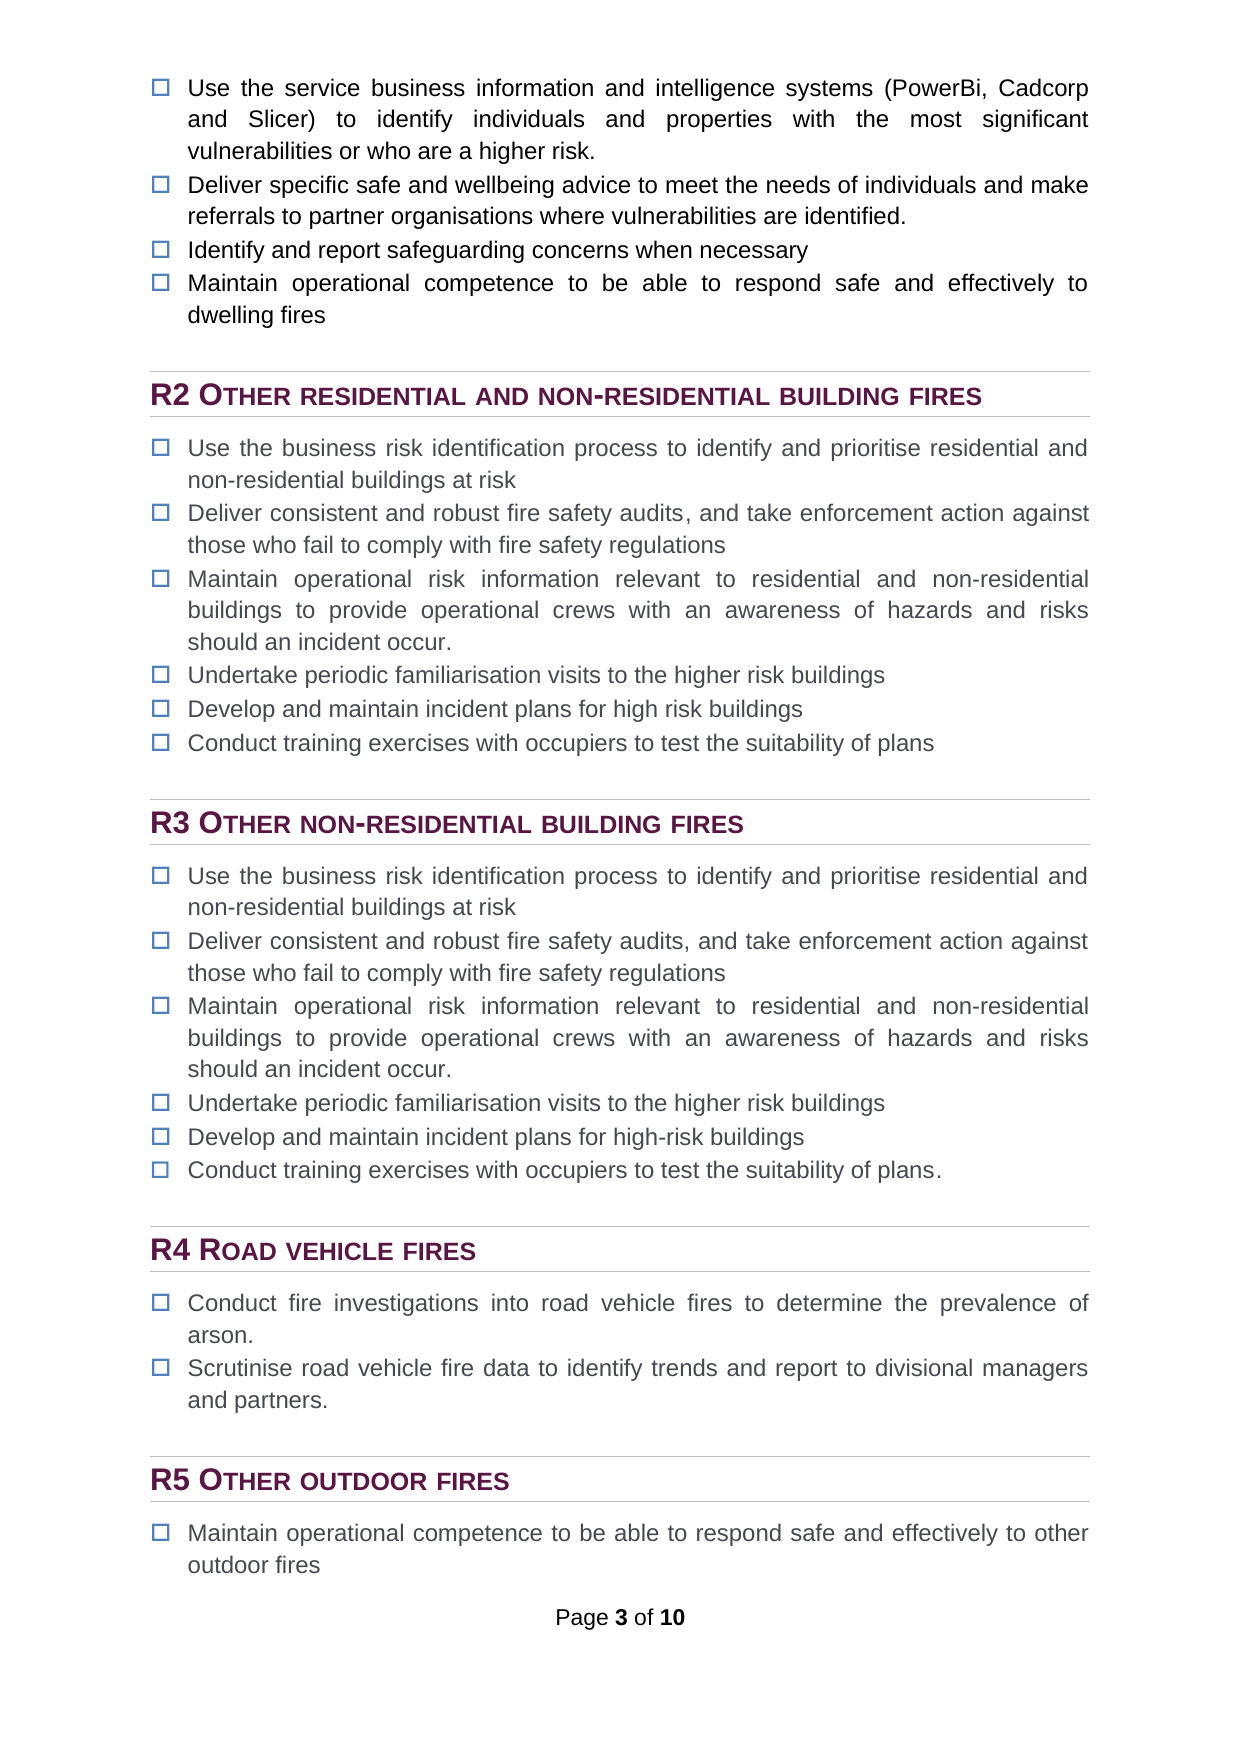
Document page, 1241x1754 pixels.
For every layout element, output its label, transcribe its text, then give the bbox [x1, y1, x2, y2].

list Maintain operational risk information relevant to residential and non-residential buildings to provide operational crews with an awareness of hazards and risks should an incident occur. [150, 564, 1090, 656]
list Develop and maintain incident plans for high risk buildings [150, 695, 1090, 723]
list Use the business risk identification process to identify and prioritise residential and non-residential buildings at risk [150, 862, 1090, 921]
list Develop and maintain incident plans for high-risk buildings [150, 1122, 1090, 1150]
subtitle R4 Road vehicle fires [150, 1227, 1090, 1271]
subtitle R3 Other non-residential building fires [150, 800, 1090, 844]
list Conduct fire investigations into road vehicle fires to determine the prevalence of arson. [150, 1289, 1090, 1348]
list Use the business risk identification process to identify and prioritise residential and non-residential buildings at risk [150, 434, 1090, 493]
list Maintain operational risk information relevant to residential and non-residential buildings to provide operational crews with an awareness of hazards and risks should an incident occur. [150, 992, 1090, 1083]
list Conduct training exercises with occupiers to test the suitability of plans [150, 728, 1090, 756]
list Use the service business information and intelligence systems (PowerBi, Cadcorp and Slicer) to identify individuals and properties with the most significant vulnerabilities or who are a higher risk. [150, 74, 1090, 165]
list Maintain operational competence to be able to respond safe and effectively to other outdoor fires [150, 1519, 1090, 1578]
list Deliver consistent and robust fire safety audits, and take enforcement action against those who fail to comply with fire safety regulations [150, 499, 1090, 559]
list Maintain operational competence to be able to respond safe and effectively to dwelling fires [150, 269, 1090, 329]
subtitle R2 Other residential and non-residential building fires [150, 372, 1090, 416]
list Conduct training exercises with occupiers to test the suitability of plans. [150, 1156, 1090, 1184]
list Scrutinise road vehicle fire data to identify trends and report to divisional managers and partners. [150, 1354, 1090, 1414]
list Undertake periodic familiarisation visits to the higher risk buildings [150, 1089, 1090, 1117]
list Identify and report safeguarding concerns when necessary [150, 236, 1090, 263]
subtitle R5 Other outdoor fires [150, 1457, 1090, 1501]
list Deliver consistent and robust fire safety audits, and take enforcement action against those who fail to comply with fire safety regulations [150, 927, 1090, 986]
list Deliver specific safe and wellbeing advice to meet the needs of individuals and make referrals to partner organisations where vulnerabilities are identified. [150, 171, 1090, 230]
list Undertake periodic familiarisation visits to the higher risk buildings [150, 661, 1090, 689]
